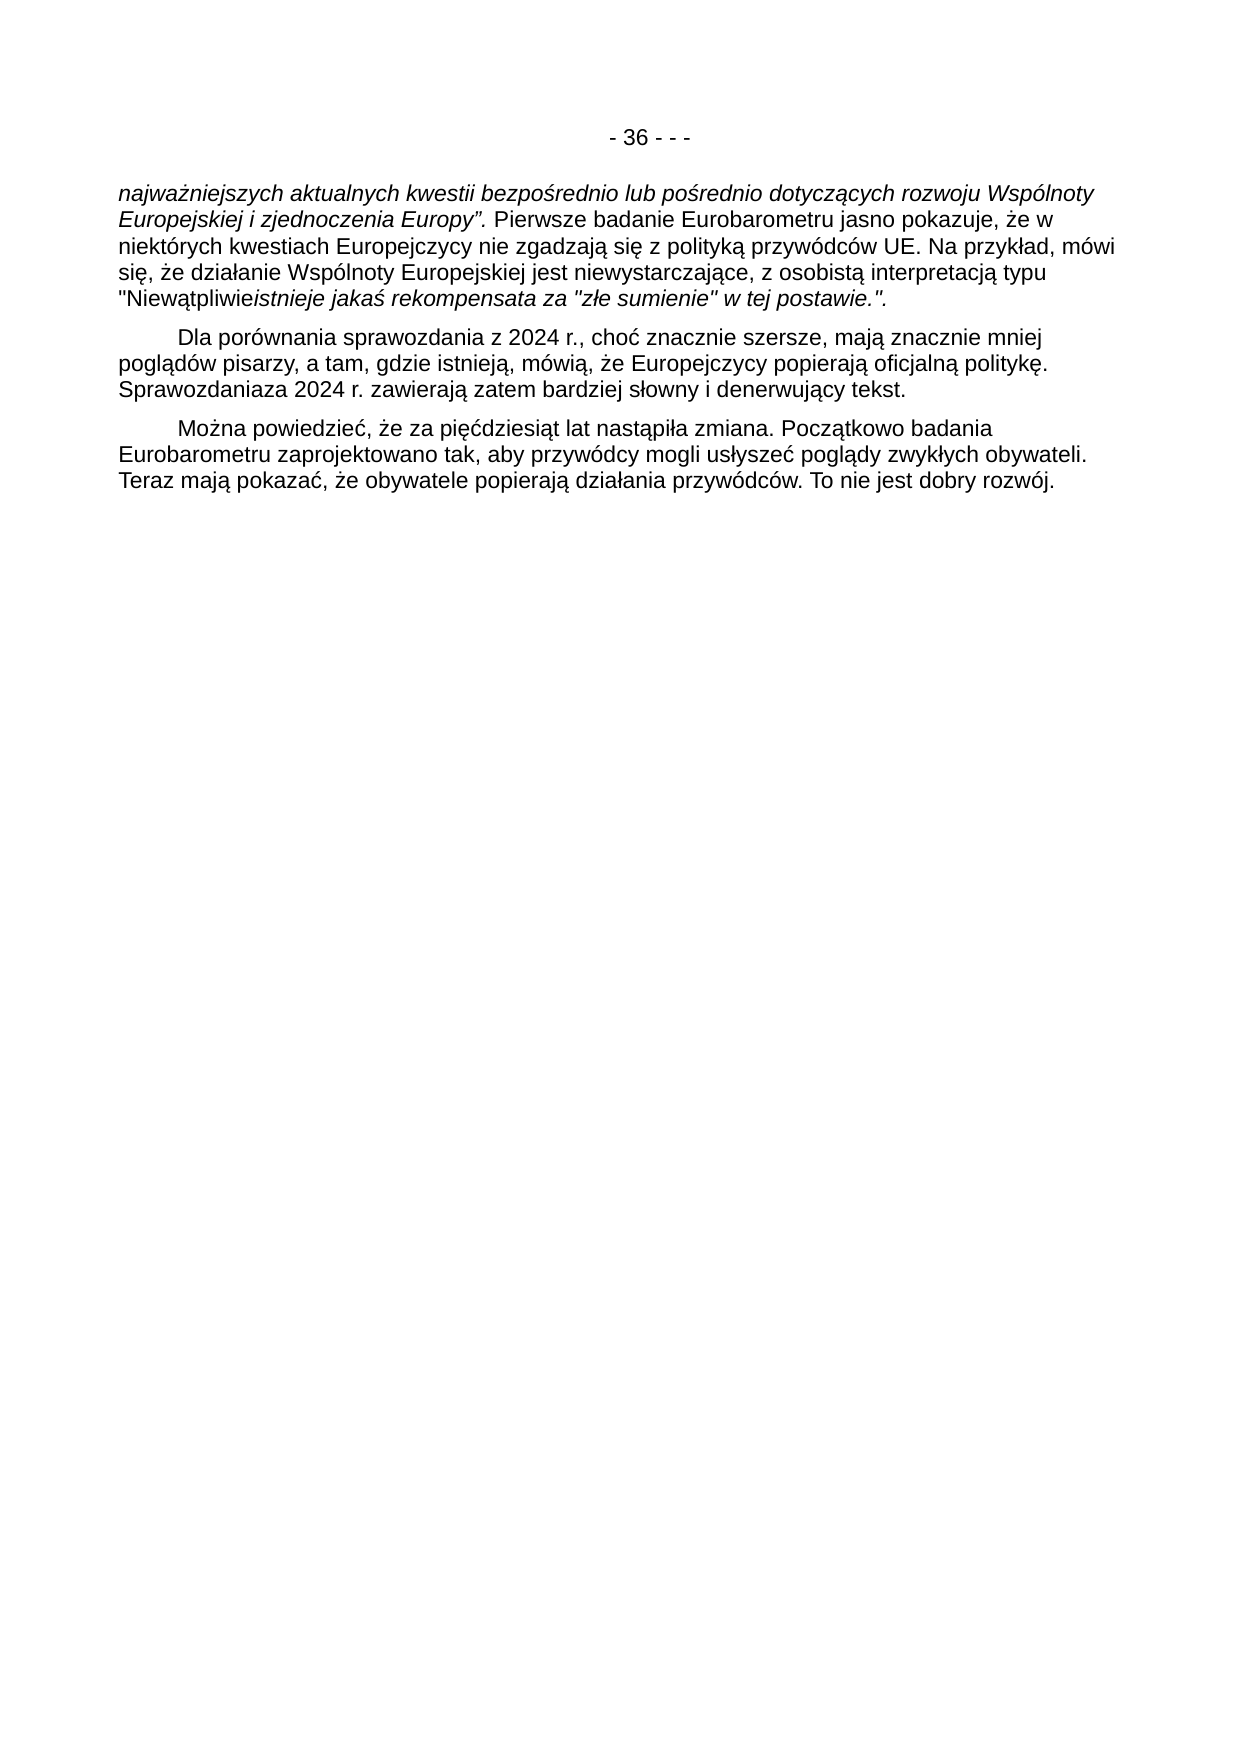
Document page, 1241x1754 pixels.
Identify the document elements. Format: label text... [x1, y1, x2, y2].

text najważniejszych aktualnych kwestii bezpośrednio lub pośrednio dotyczących rozwoju Wspólnoty Europejskiej i zjednoczenia Europy”. Pierwsze badanie Eurobarometru jasno pokazuje, że w niektórych kwestiach Europejczycy nie zgadzają się z polityką przywódców UE. Na przykład, mówi się, że działanie Wspólnoty Europejskiej jest niewystarczające, z osobistą interpretacją typu "Niewątpliwieistnieje jakaś rekompensata za "złe sumienie" w tej postawie.". [118, 180, 1122, 312]
text Dla porównania sprawozdania z 2024 r., choć znacznie szersze, mają znacznie mniej poglądów pisarzy, a tam, gdzie istnieją, mówią, że Europejczycy popierają oficjalną politykę. Sprawozdaniaza 2024 r. zawierają zatem bardziej słowny i denerwujący tekst. [118, 323, 1122, 403]
text Można powiedzieć, że za pięćdziesiąt lat nastąpiła zmiana. Początkowo badania Eurobarometru zaprojektowano tak, aby przywódcy mogli usłyszeć poglądy zwykłych obywateli. Teraz mają pokazać, że obywatele popierają działania przywódców. To nie jest dobry rozwój. [118, 414, 1122, 493]
